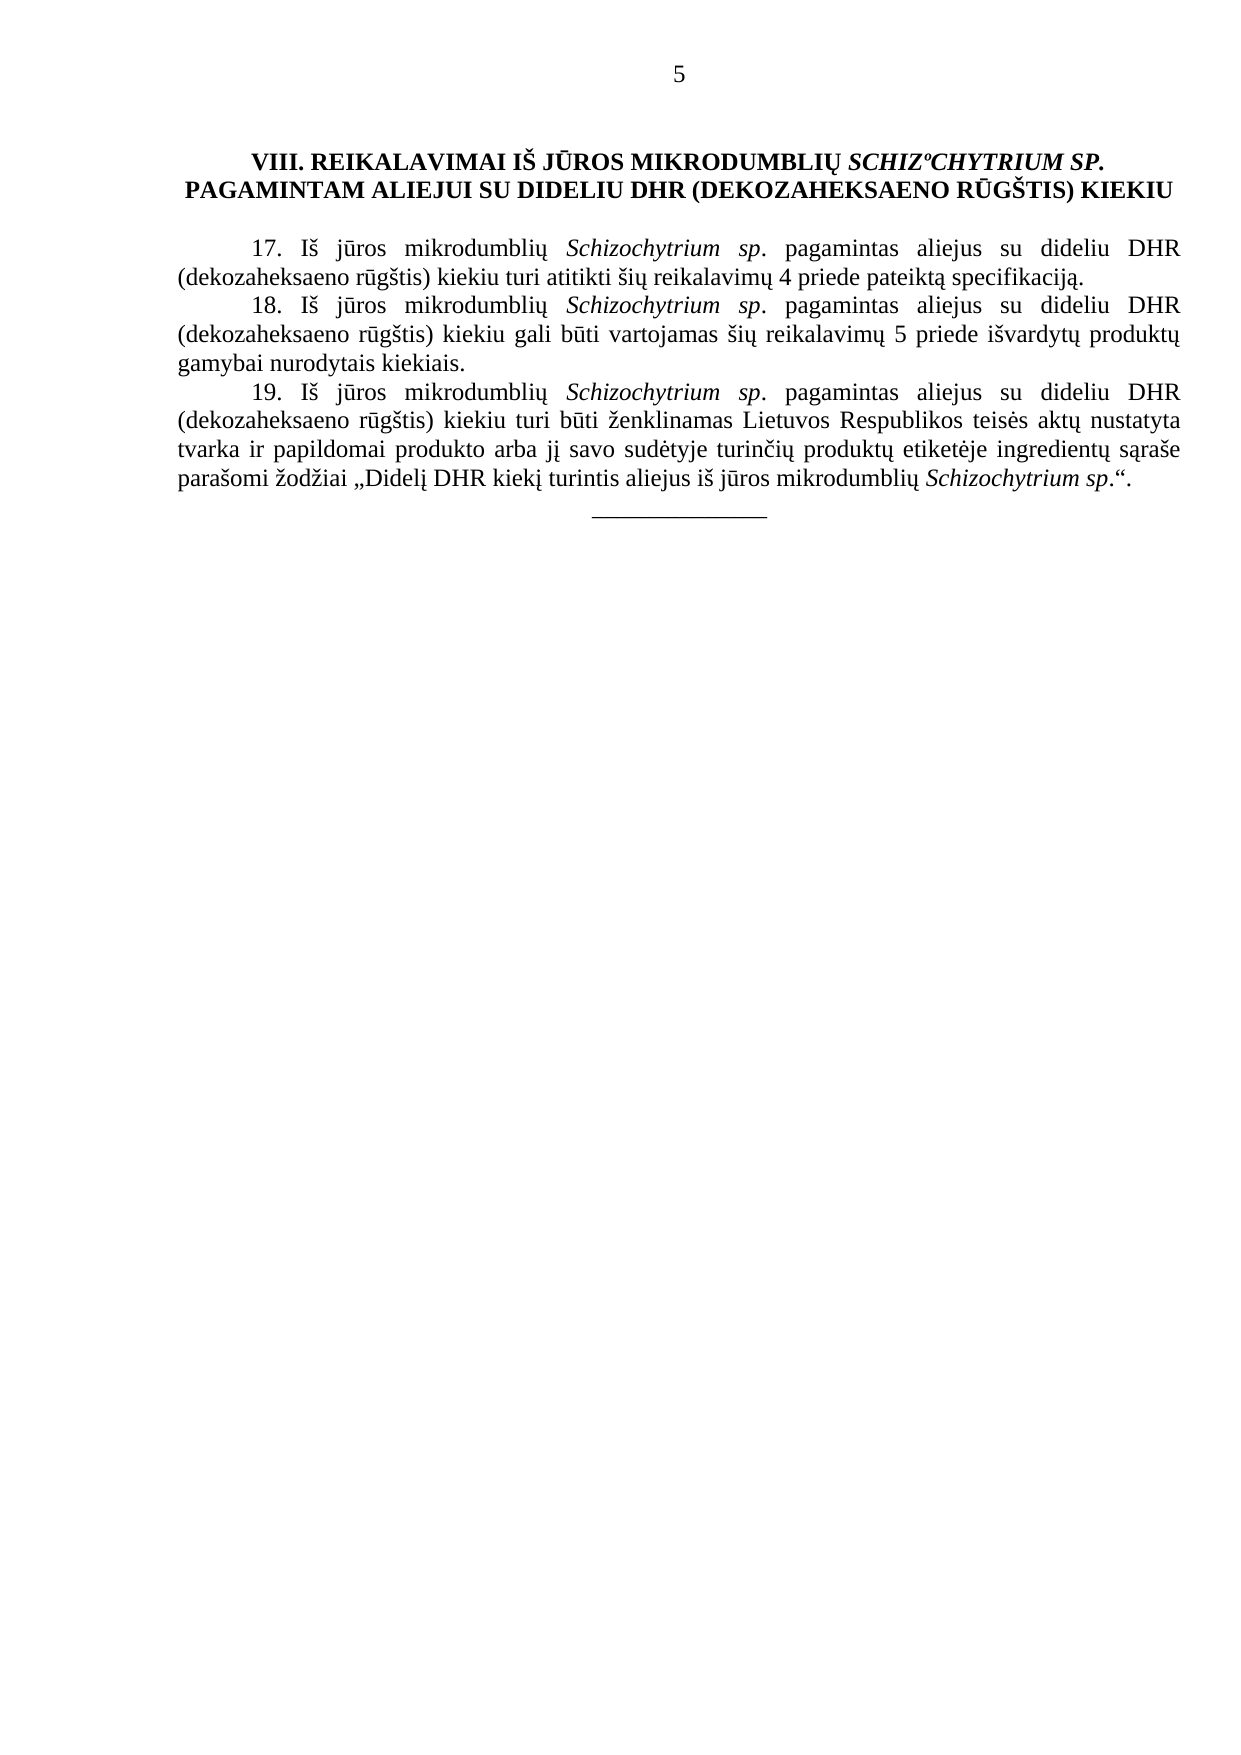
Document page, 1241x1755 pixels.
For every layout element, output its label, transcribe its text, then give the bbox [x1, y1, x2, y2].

text 19. Iš jūros mikrodumblių Schizochytrium sp. pagamintas aliejus su dideliu DHR (dekozaheksaeno rūgštis) kiekiu turi būti ženklinamas Lietuvos Respublikos teisės aktų nustatyta tvarka ir papildomai produkto arba jį savo sudėtyje turinčių produktų etiketėje ingredientų sąraše parašomi žodžiai „Didelį DHR kiekį turintis aliejus iš jūros mikrodumblių Schizochytrium sp.“. [177, 377, 1181, 492]
text ______________ [177, 492, 1181, 521]
text VIII. REIKALAVIMAI IŠ JŪROS MIKRODUMBLIŲ SCHIZºCHYTRIUM SP. PAGAMINTAM ALIEJUI SU DIDELIU DHR (DEKOZAHEKSAENO RŪGŠTIS) KIEKIU [177, 147, 1181, 204]
text 18. Iš jūros mikrodumblių Schizochytrium sp. pagamintas aliejus su dideliu DHR (dekozaheksaeno rūgštis) kiekiu gali būti vartojamas šių reikalavimų 5 priede išvardytų produktų gamybai nurodytais kiekiais. [177, 291, 1181, 377]
text 17. Iš jūros mikrodumblių Schizochytrium sp. pagamintas aliejus su dideliu DHR (dekozaheksaeno rūgštis) kiekiu turi atitikti šių reikalavimų 4 priede pateiktą specifikaciją. [177, 233, 1181, 291]
